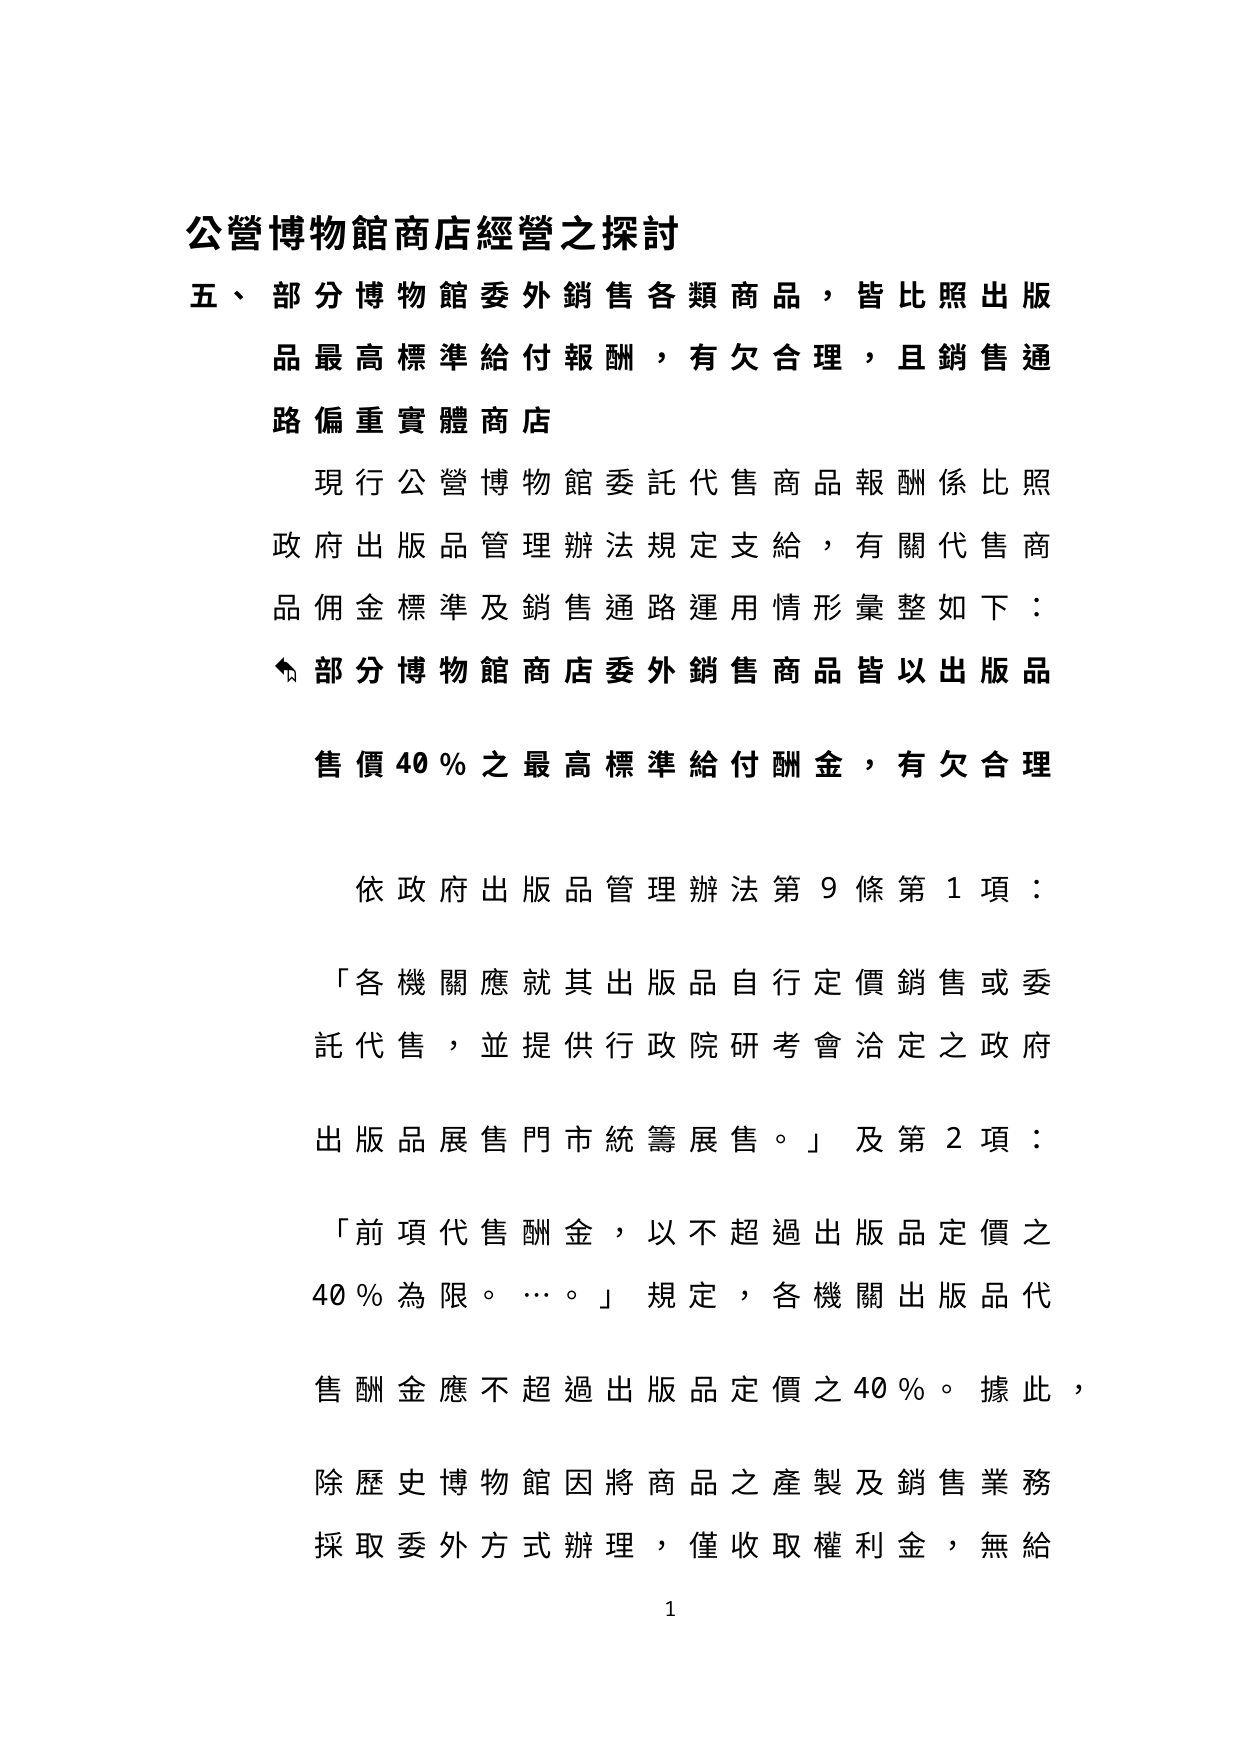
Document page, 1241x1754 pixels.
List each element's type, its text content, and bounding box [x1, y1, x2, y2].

text 五、部分博物館委外銷售各類商品，皆比照出版品最高標準給付報酬，有欠合理，且銷售通路偏重實體商店 [183, 252, 1058, 439]
text 依政府出版品管理辦法第9條第1項：「各機關應就其出版品自行定價銷售或委託代售，並提供行政院研考會洽定之政府出版品展售門市統籌展售。」及第2項：「前項代售酬金，以不超過出版品定價之40％為限。…。」規定，各機關出版品代售酬金應不超過出版品定價之40％。據此，除歷史博物館因將商品之產製及銷售業務採取委外方式辦理，僅收取權利金，無給付佣金外，其他如故宮博物院委外代售出版品佣金為售價之40％，而文化部(不含中正紀念堂管理處)及教育部所屬將售價之40％直接給付委託廠商，收入按出版品售價60％列帳，未編列佣金費用，故不論銷貨採總額或淨額入帳，博物館給付出版品代銷廠商之報酬標準皆相同。 [271, 814, 1058, 1564]
text 公營博物館商店經營之探討 [183, 189, 1058, 252]
text 部分博物館商店委外銷售商品皆以出版品售價40％之最高標準給付酬金，有欠合理 [242, 627, 1058, 814]
text 現行公營博物館委託代售商品報酬係比照政府出版品管理辦法規定支給，有關代售商品佣金標準及銷售通路運用情形彙整如下： [242, 439, 1058, 627]
